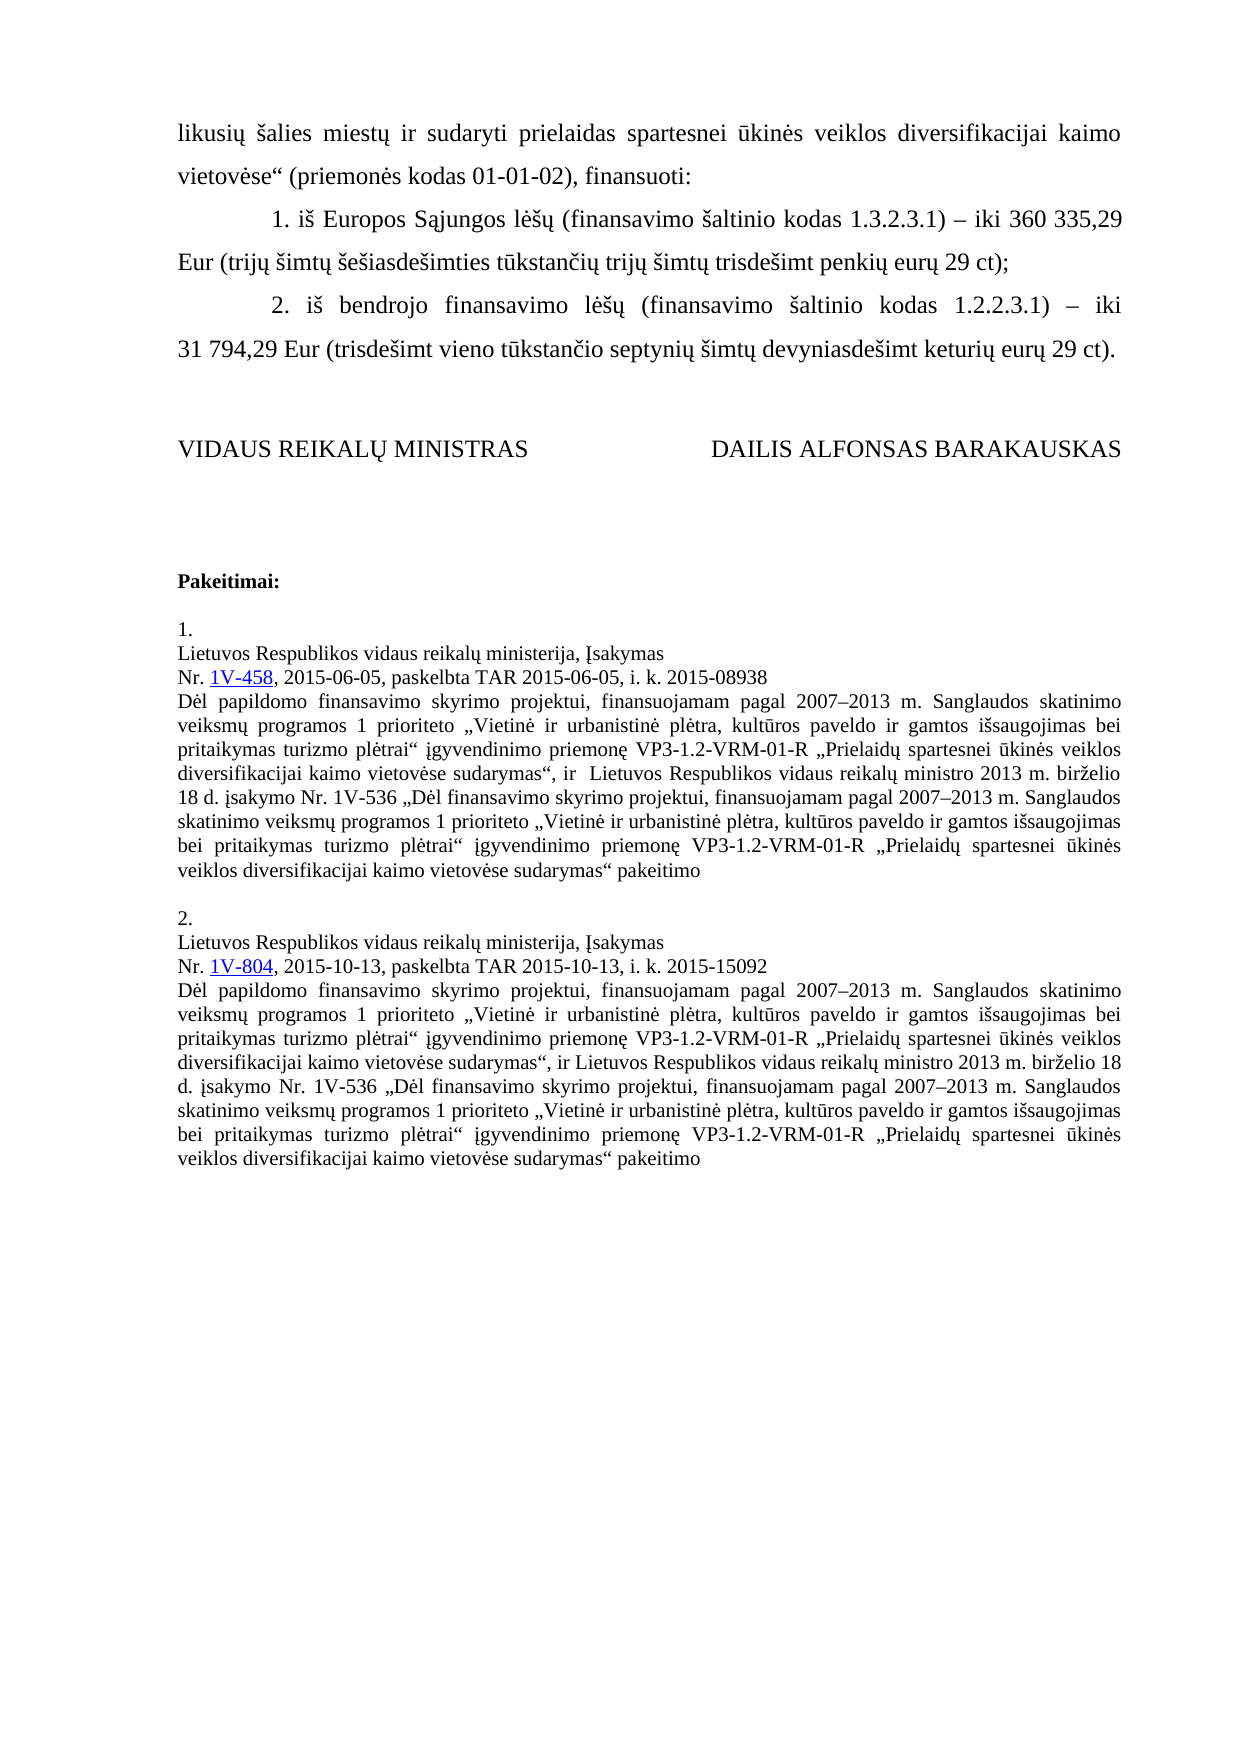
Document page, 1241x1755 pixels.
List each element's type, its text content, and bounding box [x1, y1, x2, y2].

text Nr. 1V-458, 2015-06-05, paskelbta TAR 2015-06-05, i. k. 2015-08938 [177, 665, 1122, 689]
text 2. iš bendrojo finansavimo lėšų (finansavimo šaltinio kodas 1.2.2.3.1) – iki 31 794,29 Eur (trisdešimt vieno tūkstančio septynių šimtų devyniasdešimt keturių eurų 29 ct). [177, 291, 1122, 362]
text Lietuvos Respublikos vidaus reikalų ministerija, Įsakymas [177, 930, 1122, 954]
text Pakeitimai: [177, 569, 1122, 593]
text 2. [177, 906, 1122, 930]
text 1. iš Europos Sąjungos lėšų (finansavimo šaltinio kodas 1.3.2.3.1) – iki 360 335,29 Eur (trijų šimtų šešiasdešimties tūkstančių trijų šimtų trisdešimt penkių eurų 29 ct); [177, 204, 1122, 276]
text Vidaus reikalų ministras Dailis Alfonsas Barakauskas [177, 434, 1122, 463]
text Dėl papildomo finansavimo skyrimo projektui, finansuojamam pagal 2007–2013 m. Sanglaudos skatinimo veiksmų programos 1 prioriteto „Vietinė ir urbanistinė plėtra, kultūros paveldo ir gamtos išsaugojimas bei pritaikymas turizmo plėtrai“ įgyvendinimo priemonę VP3-1.2-VRM-01-R „Prielaidų spartesnei ūkinės veiklos diversifikacijai kaimo vietovėse sudarymas“, ir Lietuvos Respublikos vidaus reikalų ministro 2013 m. birželio 18 d. įsakymo Nr. 1V-536 „Dėl finansavimo skyrimo projektui, finansuojamam pagal 2007–2013 m. Sanglaudos skatinimo veiksmų programos 1 prioriteto „Vietinė ir urbanistinė plėtra, kultūros paveldo ir gamtos išsaugojimas bei pritaikymas turizmo plėtrai“ įgyvendinimo priemonę VP3-1.2-VRM-01-R „Prielaidų spartesnei ūkinės veiklos diversifikacijai kaimo vietovėse sudarymas“ pakeitimo [177, 689, 1122, 882]
text Nr. 1V-804, 2015-10-13, paskelbta TAR 2015-10-13, i. k. 2015-15092 [177, 954, 1122, 978]
text Dėl papildomo finansavimo skyrimo projektui, finansuojamam pagal 2007–2013 m. Sanglaudos skatinimo veiksmų programos 1 prioriteto „Vietinė ir urbanistinė plėtra, kultūros paveldo ir gamtos išsaugojimas bei pritaikymas turizmo plėtrai“ įgyvendinimo priemonę VP3-1.2-VRM-01-R „Prielaidų spartesnei ūkinės veiklos diversifikacijai kaimo vietovėse sudarymas“, ir Lietuvos Respublikos vidaus reikalų ministro 2013 m. birželio 18 d. įsakymo Nr. 1V-536 „Dėl finansavimo skyrimo projektui, finansuojamam pagal 2007–2013 m. Sanglaudos skatinimo veiksmų programos 1 prioriteto „Vietinė ir urbanistinė plėtra, kultūros paveldo ir gamtos išsaugojimas bei pritaikymas turizmo plėtrai“ įgyvendinimo priemonę VP3-1.2-VRM-01-R „Prielaidų spartesnei ūkinės veiklos diversifikacijai kaimo vietovėse sudarymas“ pakeitimo [177, 978, 1122, 1170]
text Lietuvos Respublikos vidaus reikalų ministerija, Įsakymas [177, 641, 1122, 665]
text likusių šalies miestų ir sudaryti prielaidas spartesnei ūkinės veiklos diversifikacijai kaimo vietovėse“ (priemonės kodas 01-01-02), finansuoti: [177, 118, 1122, 190]
text 1. [177, 617, 1122, 641]
